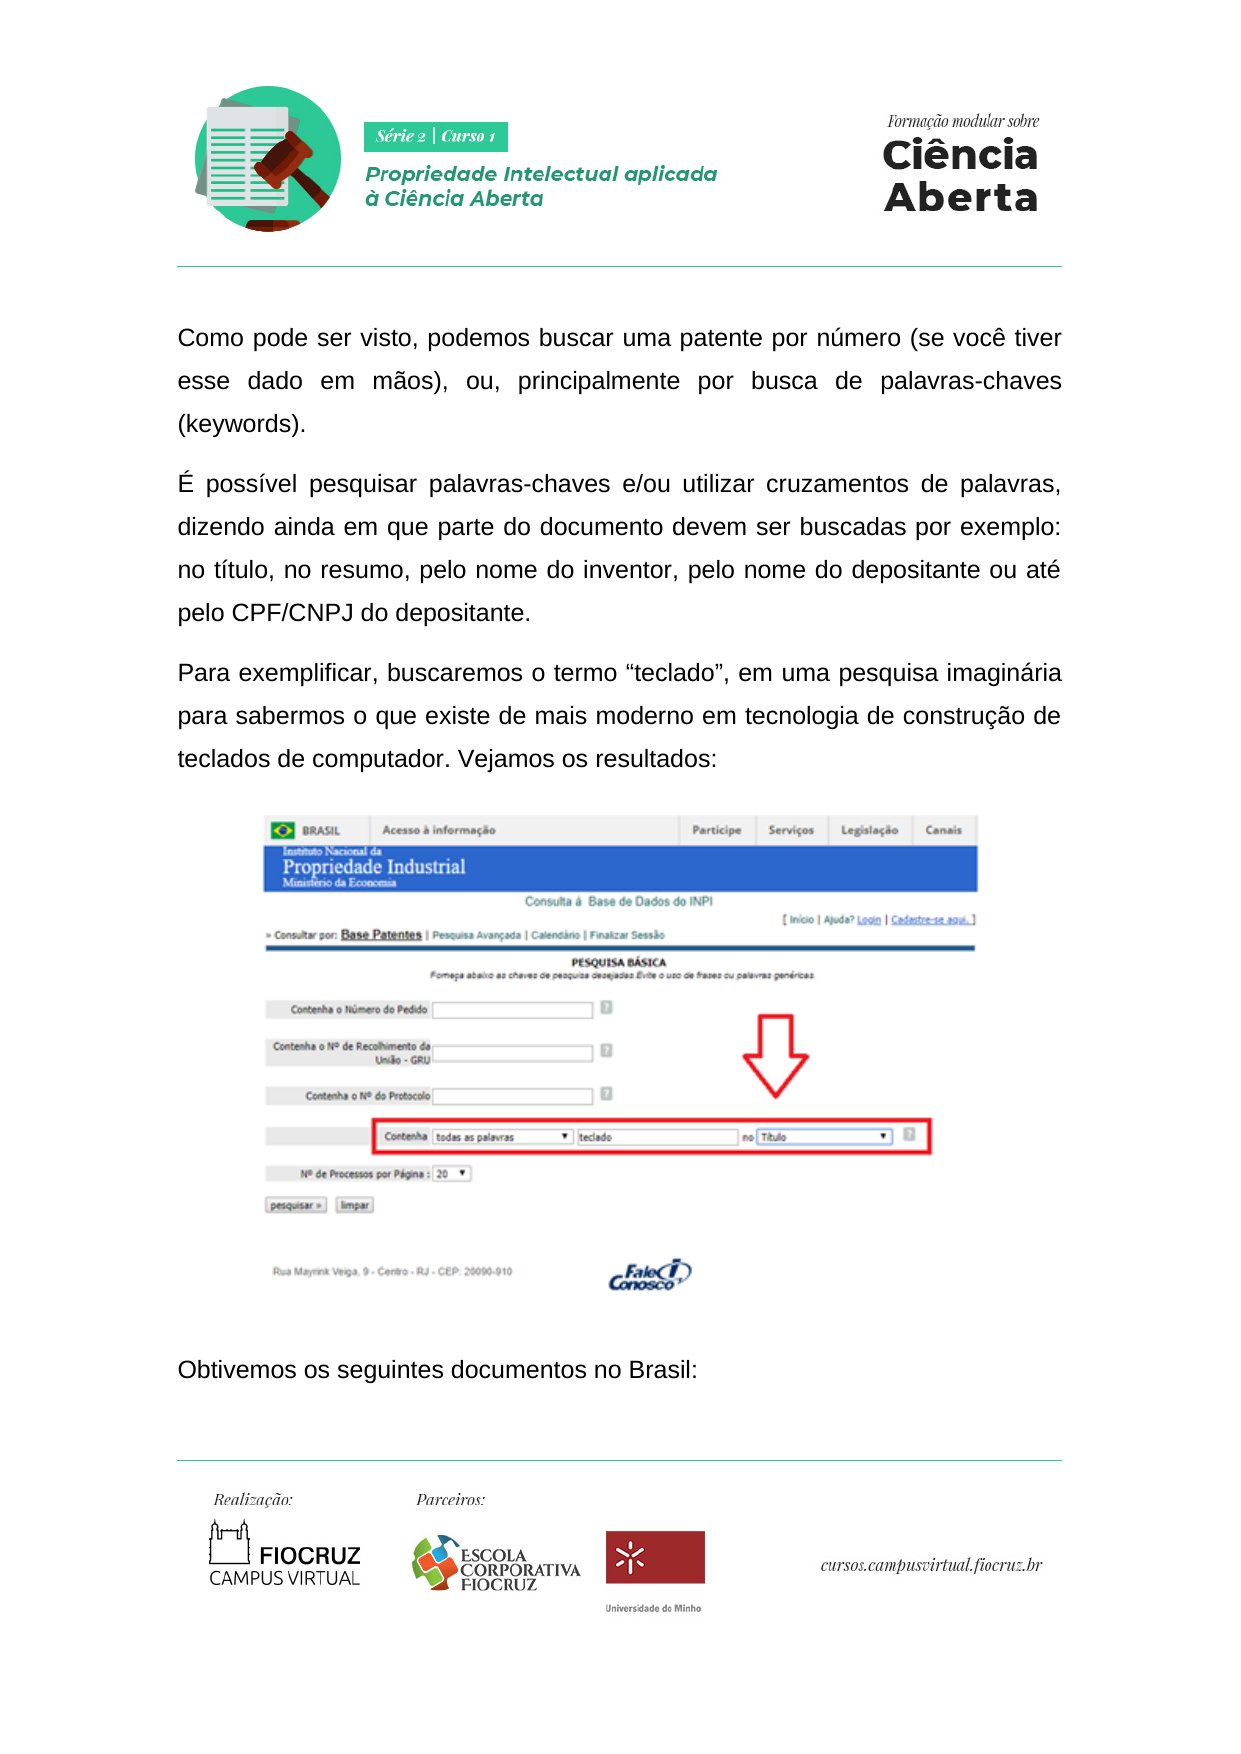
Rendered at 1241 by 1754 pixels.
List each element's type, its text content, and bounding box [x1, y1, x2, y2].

text É possível pesquisar palavras-chaves e/ou utilizar cruzamentos de palavras, dizendo ainda em que parte do documento devem ser buscadas por exemplo: no título, no resumo, pelo nome do inventor, pelo nome do depositante ou até pelo CPF/CNPJ do depositante. [177, 469, 1063, 627]
text Como pode ser visto, podemos buscar uma patente por número (se você tiver esse dado em mãos), ou, principalmente por busca de palavras-chaves (keywords). [177, 323, 1063, 438]
text Obtivemos os seguintes documentos no Brasil: [177, 1355, 1063, 1384]
text Para exemplificar, buscaremos o termo “teclado”, em uma pesquisa imaginária para sabermos o que existe de mais moderno em tecnologia de construção de teclados de computador. Vejamos os resultados: [177, 658, 1063, 773]
